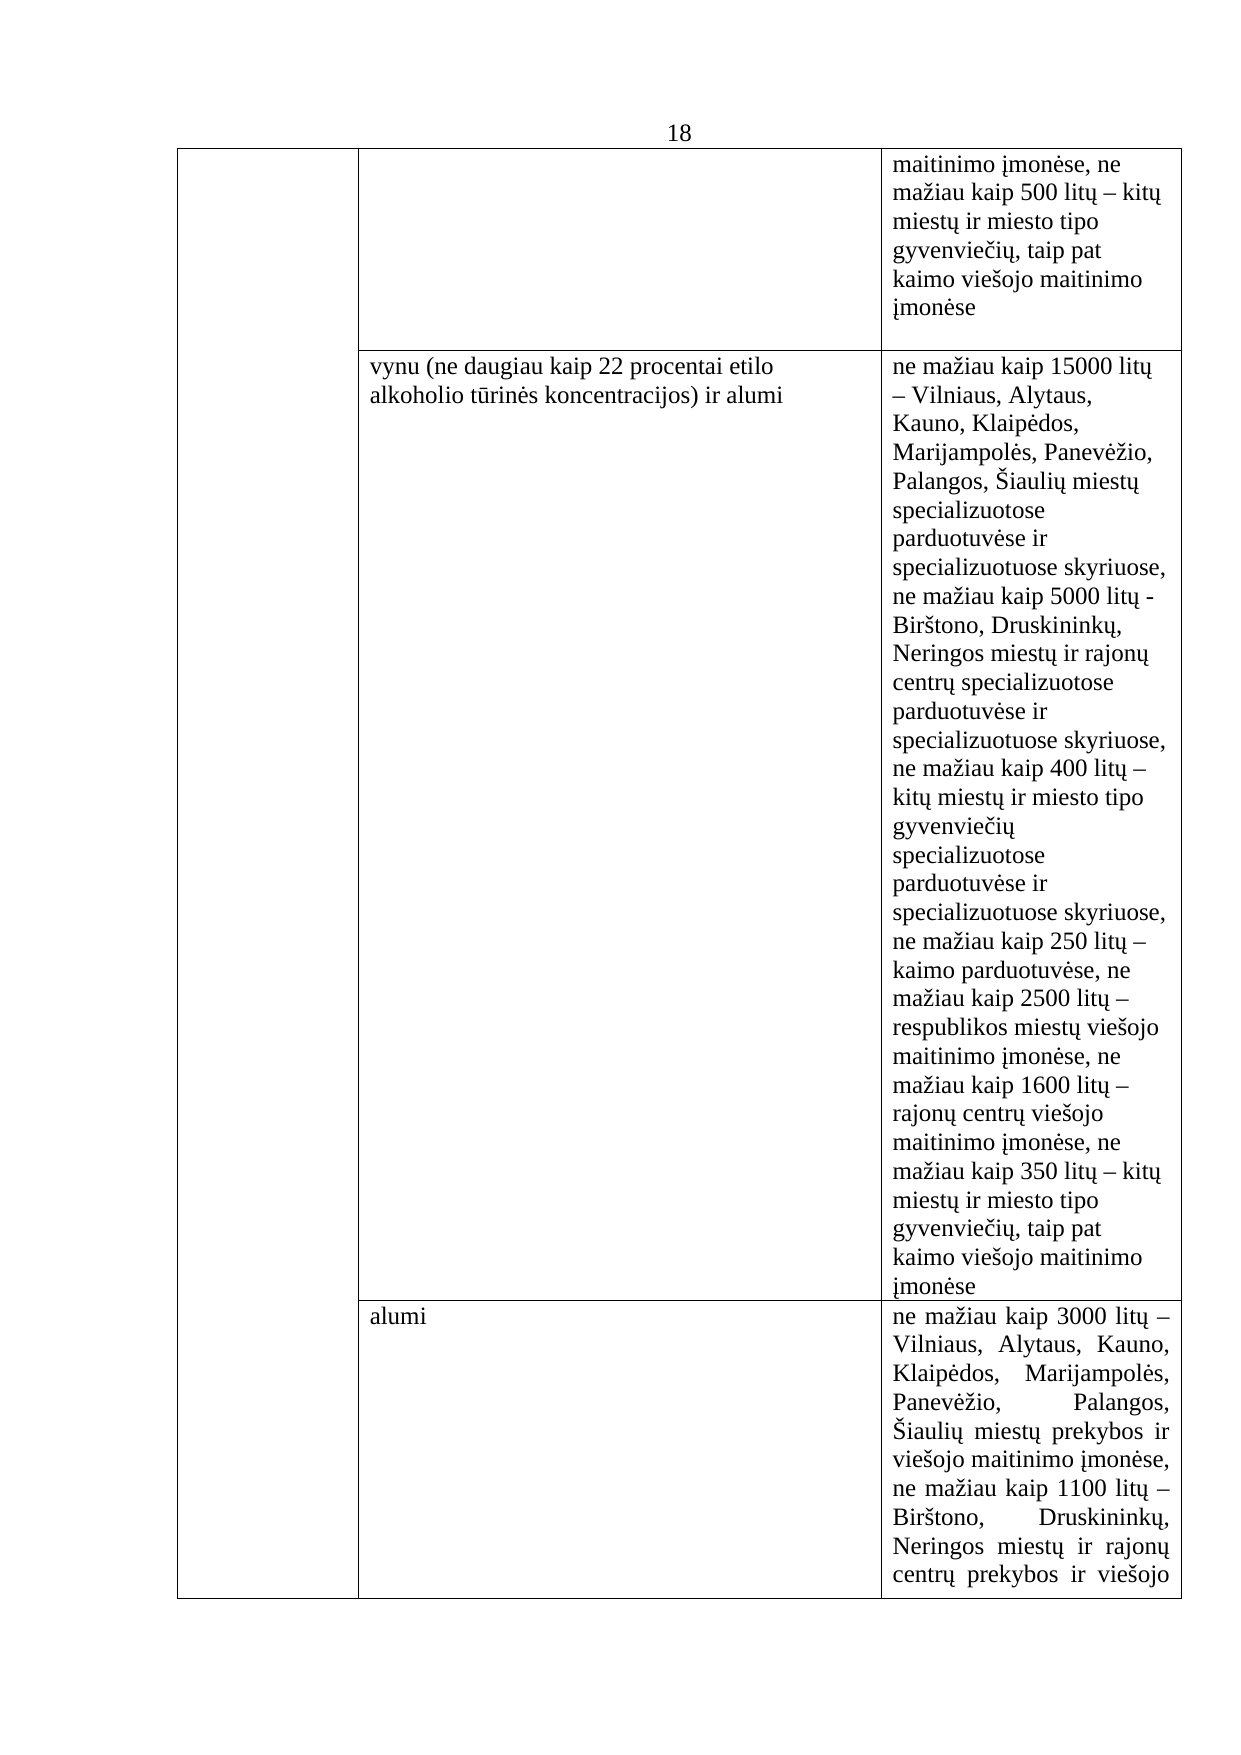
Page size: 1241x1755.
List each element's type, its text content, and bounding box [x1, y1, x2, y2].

table_cell ne mažiau kaip 3000 litų – Vilniaus, Alytaus, Kauno, Klaipėdos, Marijampolės, Panevėžio, Palangos, Šiaulių miestų prekybos ir viešojo maitinimo įmonėse, ne mažiau kaip 1100 litų – Birštono, Druskininkų, Neringos miestų ir rajonų centrų prekybos ir viešojo [882, 1301, 1181, 1598]
table_cell [178, 149, 358, 1598]
table_cell alumi [359, 1301, 881, 1598]
table_cell ne mažiau kaip 15000 litų – Vilniaus, Alytaus, Kauno, Klaipėdos, Marijampolės, Panevėžio, Palangos, Šiaulių miestų specializuotose parduotuvėse ir specializuotuose skyriuose, ne mažiau kaip 5000 litų -Birštono, Druskininkų, Neringos miestų ir rajonų centrų specializuotose parduotuvėse ir specializuotuose skyriuose, ne mažiau kaip 400 litų – kitų miestų ir miesto tipo gyvenviečių specializuotose parduotuvėse ir specializuotuose skyriuose, ne mažiau kaip 250 litų – kaimo parduotuvėse, ne mažiau kaip 2500 litų – respublikos miestų viešojo maitinimo įmonėse, ne mažiau kaip 1600 litų – rajonų centrų viešojo maitinimo įmonėse, ne mažiau kaip 350 litų – kitų miestų ir miesto tipo gyvenviečių, taip pat kaimo viešojo maitinimo įmonėse [882, 351, 1181, 1300]
table_cell vynu (ne daugiau kaip 22 procentai etilo alkoholio tūrinės koncentracijos) ir alumi [359, 351, 881, 1300]
table_cell [359, 149, 881, 350]
table_cell maitinimo įmonėse, ne mažiau kaip 500 litų – kitų miestų ir miesto tipo gyvenviečių, taip pat kaimo viešojo maitinimo įmonėse [882, 149, 1181, 350]
